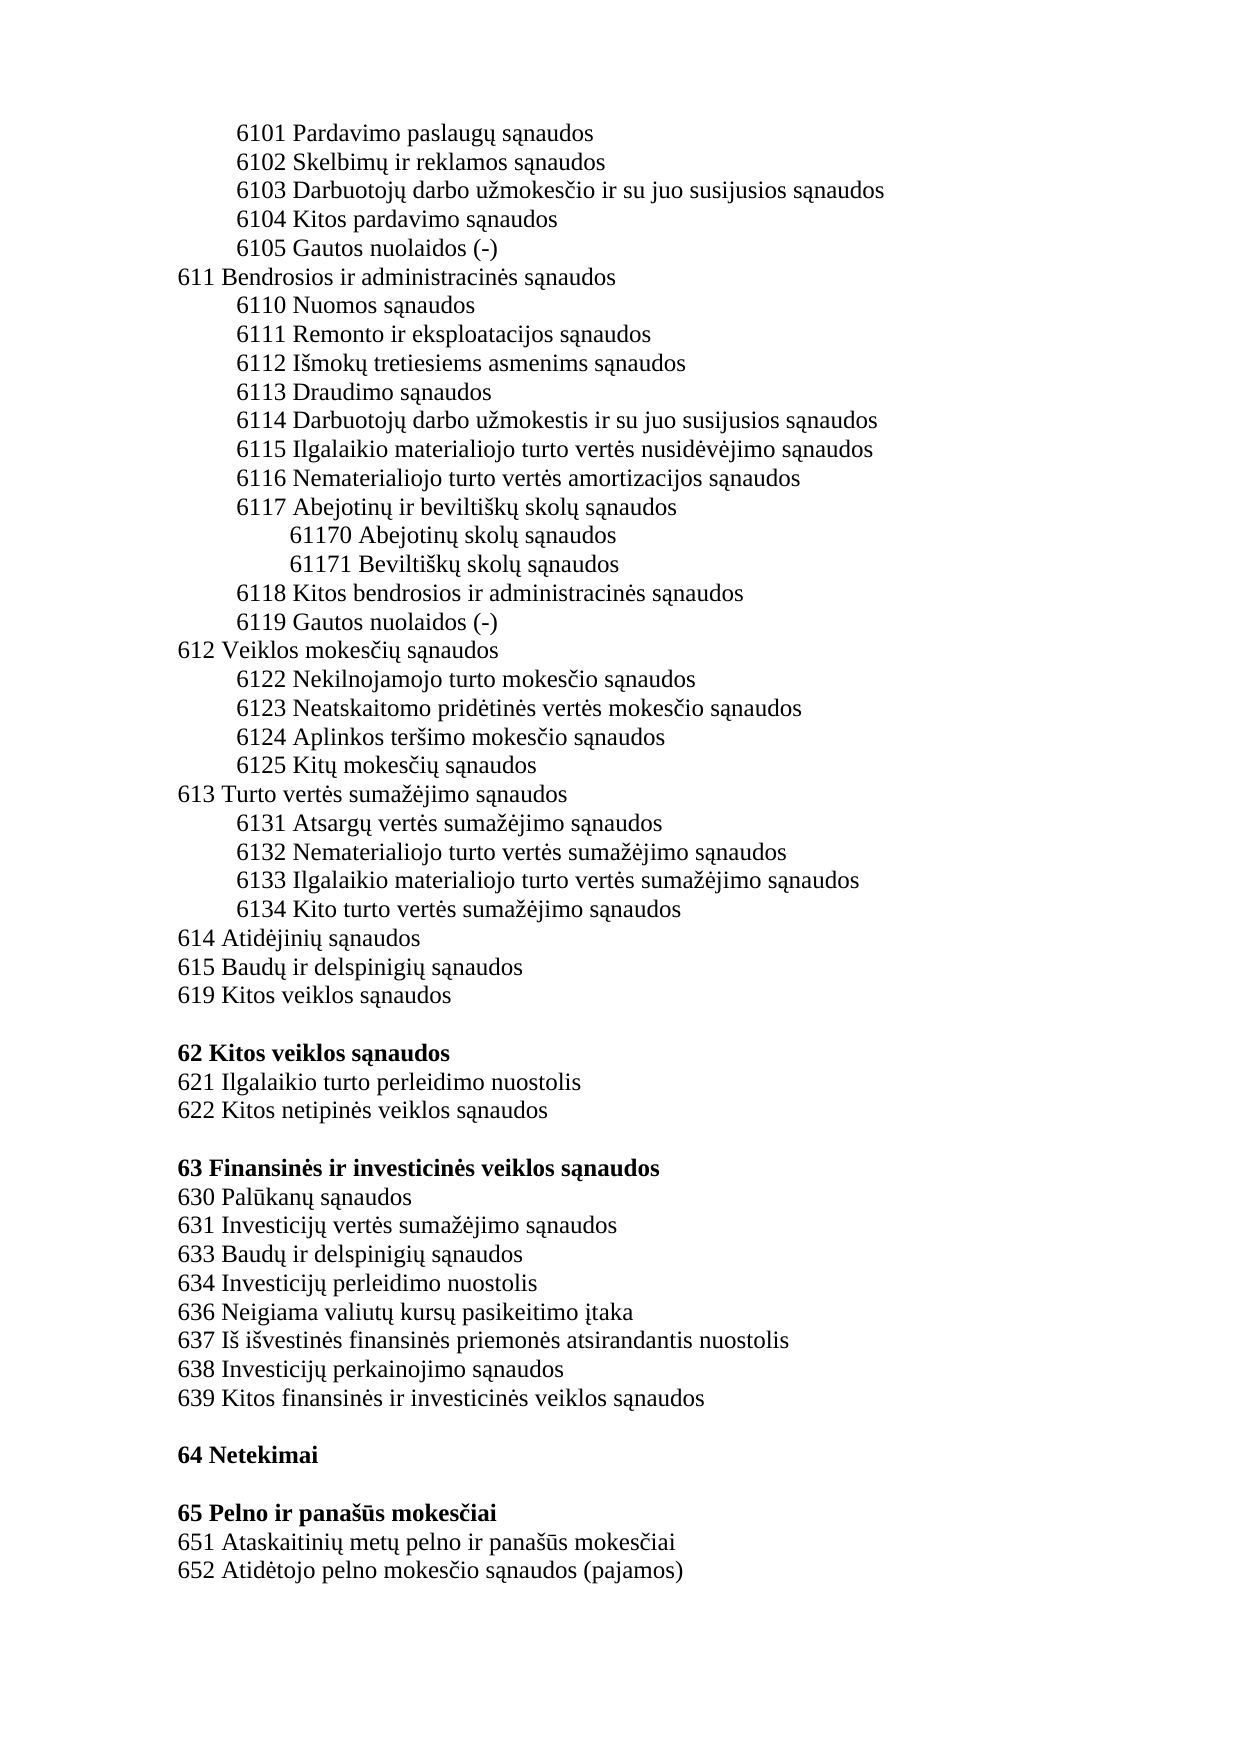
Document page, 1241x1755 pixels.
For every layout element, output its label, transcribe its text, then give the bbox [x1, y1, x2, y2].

text 64 Netekimai [177, 1441, 1181, 1469]
text 633 Baudų ir delspinigių sąnaudos [177, 1239, 1181, 1268]
text 6112 Išmokų tretiesiems asmenims sąnaudos [236, 348, 1181, 377]
text 622 Kitos netipinės veiklos sąnaudos [177, 1096, 1181, 1124]
text 639 Kitos finansinės ir investicinės veiklos sąnaudos [177, 1383, 1181, 1412]
text 61170 Abejotinų skolų sąnaudos [289, 521, 1181, 549]
text 614 Atidėjinių sąnaudos [177, 923, 1181, 952]
text 6111 Remonto ir eksploatacijos sąnaudos [236, 319, 1181, 348]
text 621 Ilgalaikio turto perleidimo nuostolis [177, 1067, 1181, 1096]
text 6118 Kitos bendrosios ir administracinės sąnaudos [236, 578, 1181, 607]
text 6124 Aplinkos teršimo mokesčio sąnaudos [236, 722, 1181, 751]
text 634 Investicijų perleidimo nuostolis [177, 1268, 1181, 1297]
text 637 Iš išvestinės finansinės priemonės atsirandantis nuostolis [177, 1326, 1181, 1354]
text 638 Investicijų perkainojimo sąnaudos [177, 1354, 1181, 1383]
text 611 Bendrosios ir administracinės sąnaudos [177, 262, 1181, 291]
text 65 Pelno ir panašūs mokesčiai [177, 1498, 1181, 1527]
text 62 Kitos veiklos sąnaudos [177, 1038, 1181, 1067]
text 613 Turto vertės sumažėjimo sąnaudos [177, 779, 1181, 808]
text 6132 Nematerialiojo turto vertės sumažėjimo sąnaudos [236, 837, 1181, 866]
text 6134 Kito turto vertės sumažėjimo sąnaudos [236, 894, 1181, 923]
text 6117 Abejotinų ir beviltiškų skolų sąnaudos [236, 492, 1181, 521]
text 6101 Pardavimo paslaugų sąnaudos [236, 118, 1181, 147]
text 619 Kitos veiklos sąnaudos [177, 981, 1181, 1009]
text 636 Neigiama valiutų kursų pasikeitimo įtaka [177, 1297, 1181, 1326]
text 6116 Nematerialiojo turto vertės amortizacijos sąnaudos [236, 463, 1181, 492]
text 651 Ataskaitinių metų pelno ir panašūs mokesčiai [177, 1527, 1181, 1556]
text 6104 Kitos pardavimo sąnaudos [236, 204, 1181, 233]
text 615 Baudų ir delspinigių sąnaudos [177, 952, 1181, 981]
text 630 Palūkanų sąnaudos [177, 1182, 1181, 1211]
text 652 Atidėtojo pelno mokesčio sąnaudos (pajamos) [177, 1556, 1181, 1584]
text 61171 Beviltiškų skolų sąnaudos [289, 549, 1181, 578]
text 6115 Ilgalaikio materialiojo turto vertės nusidėvėjimo sąnaudos [236, 434, 1181, 463]
text 612 Veiklos mokesčių sąnaudos [177, 636, 1181, 664]
text 6119 Gautos nuolaidos (-) [236, 607, 1181, 636]
text 6105 Gautos nuolaidos (-) [236, 233, 1181, 262]
text 6133 Ilgalaikio materialiojo turto vertės sumažėjimo sąnaudos [236, 866, 1181, 894]
text 6131 Atsargų vertės sumažėjimo sąnaudos [236, 808, 1181, 837]
text 6103 Darbuotojų darbo užmokesčio ir su juo susijusios sąnaudos [236, 176, 1181, 204]
text 6113 Draudimo sąnaudos [236, 377, 1181, 406]
text 631 Investicijų vertės sumažėjimo sąnaudos [177, 1211, 1181, 1239]
text 63 Finansinės ir investicinės veiklos sąnaudos [177, 1153, 1181, 1182]
text 6123 Neatskaitomo pridėtinės vertės mokesčio sąnaudos [236, 693, 1181, 722]
text 6122 Nekilnojamojo turto mokesčio sąnaudos [236, 664, 1181, 693]
text 6114 Darbuotojų darbo užmokestis ir su juo susijusios sąnaudos [236, 406, 1181, 434]
text 6102 Skelbimų ir reklamos sąnaudos [236, 147, 1181, 176]
text 6125 Kitų mokesčių sąnaudos [236, 751, 1181, 779]
text 6110 Nuomos sąnaudos [236, 291, 1181, 319]
